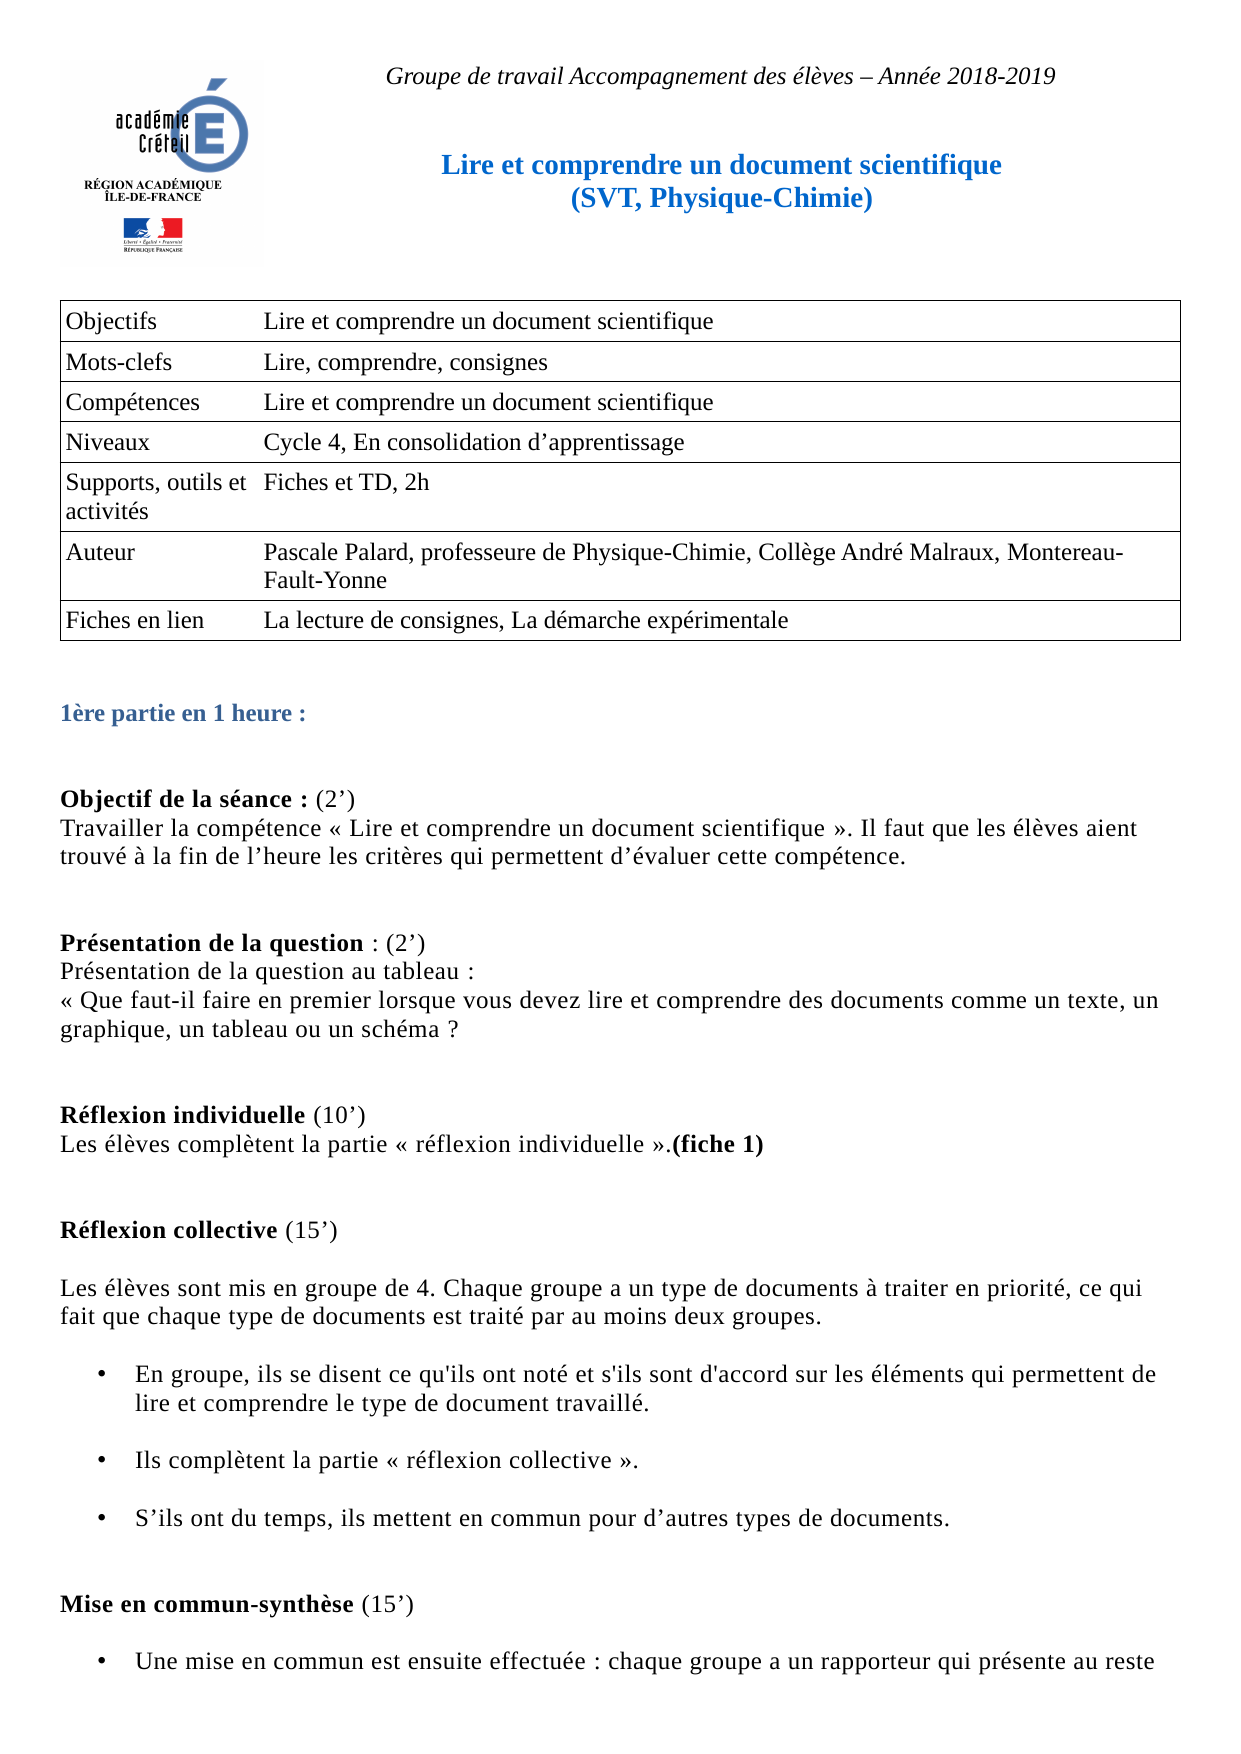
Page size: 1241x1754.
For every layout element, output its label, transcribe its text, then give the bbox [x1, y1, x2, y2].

table_cell Cycle 4, En consolidation d’apprentissage [258, 422, 1180, 462]
text « Que faut-il faire en premier lorsque vous devez lire et comprendre des documents comme un texte, un graphique, un tableau ou un schéma ? [60, 985, 1179, 1043]
list Ils complètent la partie « réflexion collective ». [97, 1445, 1179, 1474]
table_cell Lire, comprendre, consignes [258, 342, 1180, 381]
table_cell Auteur [61, 532, 257, 600]
text Les élèves sont mis en groupe de 4. Chaque groupe a un type de documents à traiter en priorité, ce qui fait que chaque type de documents est traité par au moins deux groupes. [60, 1273, 1179, 1330]
text Les élèves complètent la partie « réflexion individuelle ».(fiche 1) [60, 1129, 1179, 1158]
text Réflexion collective (15’) [60, 1215, 1179, 1244]
text Lire et comprendre un document scientifique [264, 147, 1179, 181]
table_cell La lecture de consignes, La démarche expérimentale [258, 601, 1180, 640]
table_cell Niveaux [61, 422, 257, 462]
table_header Lire et comprendre un document scientifique [258, 301, 1180, 341]
table_cell Supports, outils et activités [61, 463, 257, 531]
table_cell Lire et comprendre un document scientifique [258, 382, 1180, 421]
text Groupe de travail Accompagnement des élèves – Année 2018-2019 [264, 61, 1179, 89]
table_cell Fiches en lien [61, 601, 257, 640]
list Une mise en commun est ensuite effectuée : chaque groupe a un rapporteur qui présente au reste [97, 1646, 1179, 1675]
text Mise en commun-synthèse (15’) [60, 1589, 1179, 1618]
table_cell Fiches et TD, 2h [258, 463, 1180, 531]
table_cell Pascale Palard, professeure de Physique-Chimie, Collège André Malraux, Montereau-Fault-Yonne [258, 532, 1180, 600]
list S’ils ont du temps, ils mettent en commun pour d’autres types de documents. [97, 1503, 1179, 1531]
text Objectif de la séance : (2’) [60, 784, 1179, 813]
text Travailler la compétence « Lire et comprendre un document scientifique ». Il faut que les élèves aient trouvé à la fin de l’heure les critères qui permettent d’évaluer cette compétence. [60, 813, 1179, 870]
text Réflexion individuelle (10’) [60, 1100, 1179, 1129]
picture [59, 60, 264, 267]
table_cell Mots-clefs [61, 342, 257, 381]
text (SVT, Physique-Chimie) [264, 181, 1179, 214]
text Présentation de la question : (2’) [60, 928, 1179, 956]
subtitle 1ère partie en 1 heure : [60, 698, 1179, 726]
table_cell Compétences [61, 382, 257, 421]
table_header Objectifs [61, 301, 257, 341]
list En groupe, ils se disent ce qu'ils ont noté et s'ils sont d'accord sur les éléments qui permettent de lire et comprendre le type de document travaillé. [97, 1359, 1179, 1416]
text Présentation de la question au tableau : [60, 956, 1179, 985]
